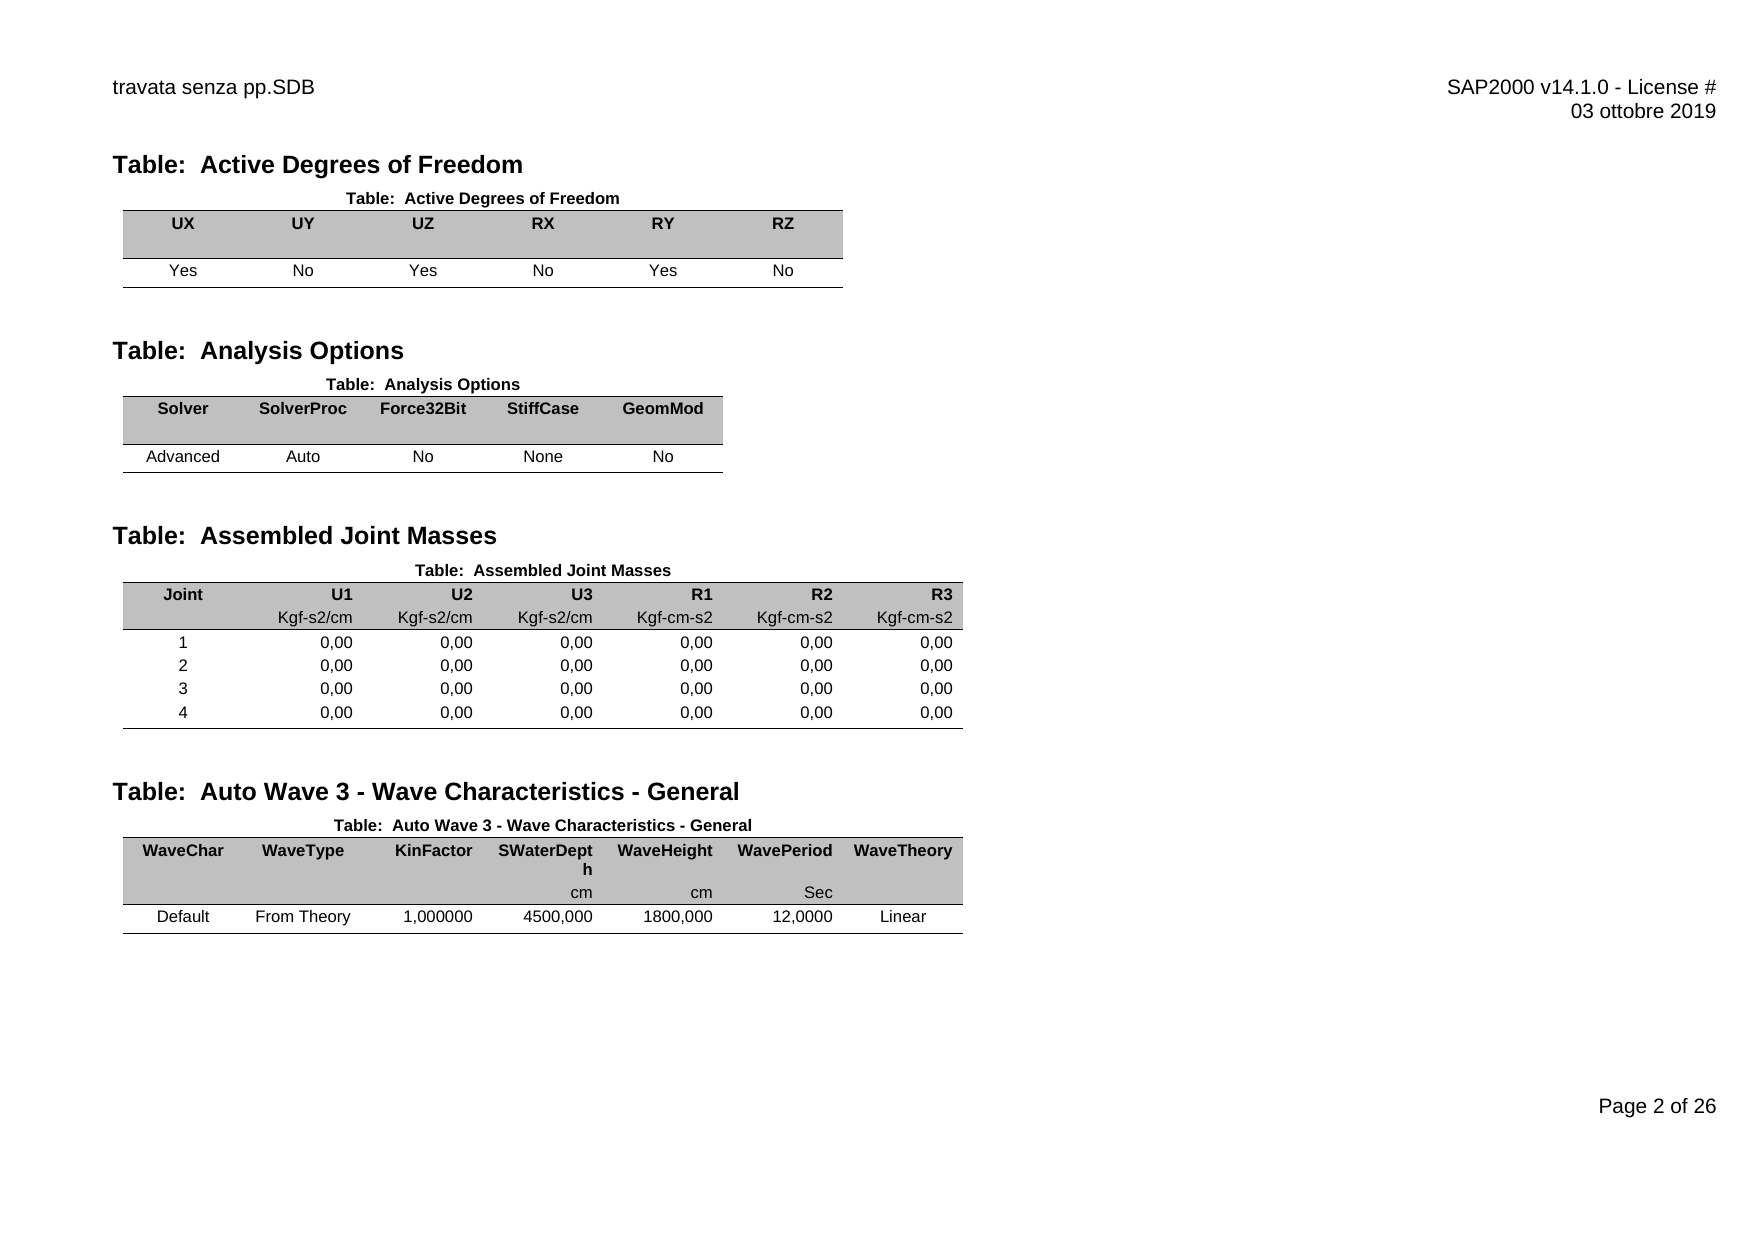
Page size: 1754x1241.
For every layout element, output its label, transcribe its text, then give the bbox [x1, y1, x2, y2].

table_cell [123, 420, 243, 444]
table_cell WaveChar [123, 838, 243, 881]
table_cell Joint [123, 583, 243, 606]
table_cell 0,00 [843, 677, 963, 700]
table_cell Yes [363, 259, 483, 287]
table_cell 1 [123, 630, 243, 654]
table_cell [363, 235, 483, 258]
table_cell 0,00 [723, 677, 843, 700]
table_cell Solver [123, 397, 243, 420]
table_cell No [483, 259, 603, 287]
table_cell WaveHeight [603, 838, 723, 881]
table_cell 0,00 [483, 700, 603, 728]
table_cell RX [483, 211, 603, 235]
table_cell 0,00 [243, 654, 363, 677]
table_cell Linear [843, 905, 963, 933]
table_cell 0,00 [843, 700, 963, 728]
table_cell No [243, 259, 363, 287]
table_cell 0,00 [603, 630, 723, 654]
title Table: Active Degrees of Freedom [112, 150, 1716, 179]
table_cell Kgf-s2/cm [243, 606, 363, 629]
table_cell cm [603, 881, 723, 904]
table_cell From Theory [243, 905, 363, 933]
table_cell R1 [603, 583, 723, 606]
table_cell 0,00 [723, 654, 843, 677]
table_header Table: Assembled Joint Masses [123, 558, 963, 582]
table_cell StiffCase [483, 397, 603, 420]
table_cell 0,00 [483, 654, 603, 677]
table_cell [603, 235, 723, 258]
table_cell Kgf-s2/cm [483, 606, 603, 629]
table_cell [843, 881, 963, 904]
table_cell 0,00 [363, 630, 483, 654]
table_cell 0,00 [723, 630, 843, 654]
table_cell R2 [723, 583, 843, 606]
table_cell UY [243, 211, 363, 235]
table_cell [363, 881, 483, 904]
table_cell 0,00 [723, 700, 843, 728]
table_cell U3 [483, 583, 603, 606]
table_cell [123, 235, 243, 258]
table_cell Advanced [123, 445, 243, 472]
table_cell No [723, 259, 843, 287]
table_cell Yes [123, 259, 243, 287]
table_cell 1800,000 [603, 905, 723, 933]
table_cell 0,00 [603, 677, 723, 700]
table_cell RY [603, 211, 723, 235]
table_cell 2 [123, 654, 243, 677]
table_cell 0,00 [363, 654, 483, 677]
table_cell Kgf-cm-s2 [723, 606, 843, 629]
table_cell 0,00 [603, 700, 723, 728]
title Table: Auto Wave 3 - Wave Characteristics - General [112, 777, 1716, 806]
table_cell No [603, 445, 723, 472]
table_cell [723, 235, 843, 258]
table_cell [243, 235, 363, 258]
table_cell 0,00 [363, 677, 483, 700]
table_cell [123, 881, 243, 904]
table_cell SolverProc [243, 397, 363, 420]
table_cell [363, 420, 483, 444]
table_cell R3 [843, 583, 963, 606]
table_cell [243, 420, 363, 444]
table_cell 0,00 [243, 677, 363, 700]
table_cell 4 [123, 700, 243, 728]
table_cell [483, 235, 603, 258]
table_cell [123, 606, 243, 629]
table_cell RZ [723, 211, 843, 235]
title Table: Assembled Joint Masses [112, 521, 1716, 550]
table_cell No [363, 445, 483, 472]
table_cell None [483, 445, 603, 472]
table_cell [243, 881, 363, 904]
table_cell 0,00 [363, 700, 483, 728]
table_cell Default [123, 905, 243, 933]
title Table: Analysis Options [112, 336, 1716, 364]
table_header Table: Analysis Options [123, 373, 723, 396]
table_cell GeomMod [603, 397, 723, 420]
table_cell Yes [603, 259, 723, 287]
table_cell 4500,000 [483, 905, 603, 933]
table_cell Kgf-s2/cm [363, 606, 483, 629]
table_cell 0,00 [603, 654, 723, 677]
table_cell UZ [363, 211, 483, 235]
table_cell 0,00 [483, 630, 603, 654]
table_cell Kgf-cm-s2 [843, 606, 963, 629]
table_cell 1,000000 [363, 905, 483, 933]
table_cell 0,00 [843, 630, 963, 654]
table_cell 0,00 [483, 677, 603, 700]
table_cell 0,00 [843, 654, 963, 677]
table_cell WaveType [243, 838, 363, 881]
table_cell Kgf-cm-s2 [603, 606, 723, 629]
table_cell Sec [723, 881, 843, 904]
table_cell U1 [243, 583, 363, 606]
table_cell WaveTheory [843, 838, 963, 881]
table_cell [483, 420, 603, 444]
table_cell Auto [243, 445, 363, 472]
table_cell SWaterDepth [483, 838, 603, 881]
table_cell Force32Bit [363, 397, 483, 420]
table_cell [603, 420, 723, 444]
table_header Table: Auto Wave 3 - Wave Characteristics - General [123, 814, 963, 837]
table_cell WavePeriod [723, 838, 843, 881]
table_cell 3 [123, 677, 243, 700]
table_cell 0,00 [243, 700, 363, 728]
table_cell 12,0000 [723, 905, 843, 933]
table_cell 0,00 [243, 630, 363, 654]
table_cell cm [483, 881, 603, 904]
table_cell UX [123, 211, 243, 235]
table_cell KinFactor [363, 838, 483, 881]
table_cell U2 [363, 583, 483, 606]
table_header Table: Active Degrees of Freedom [123, 187, 843, 210]
